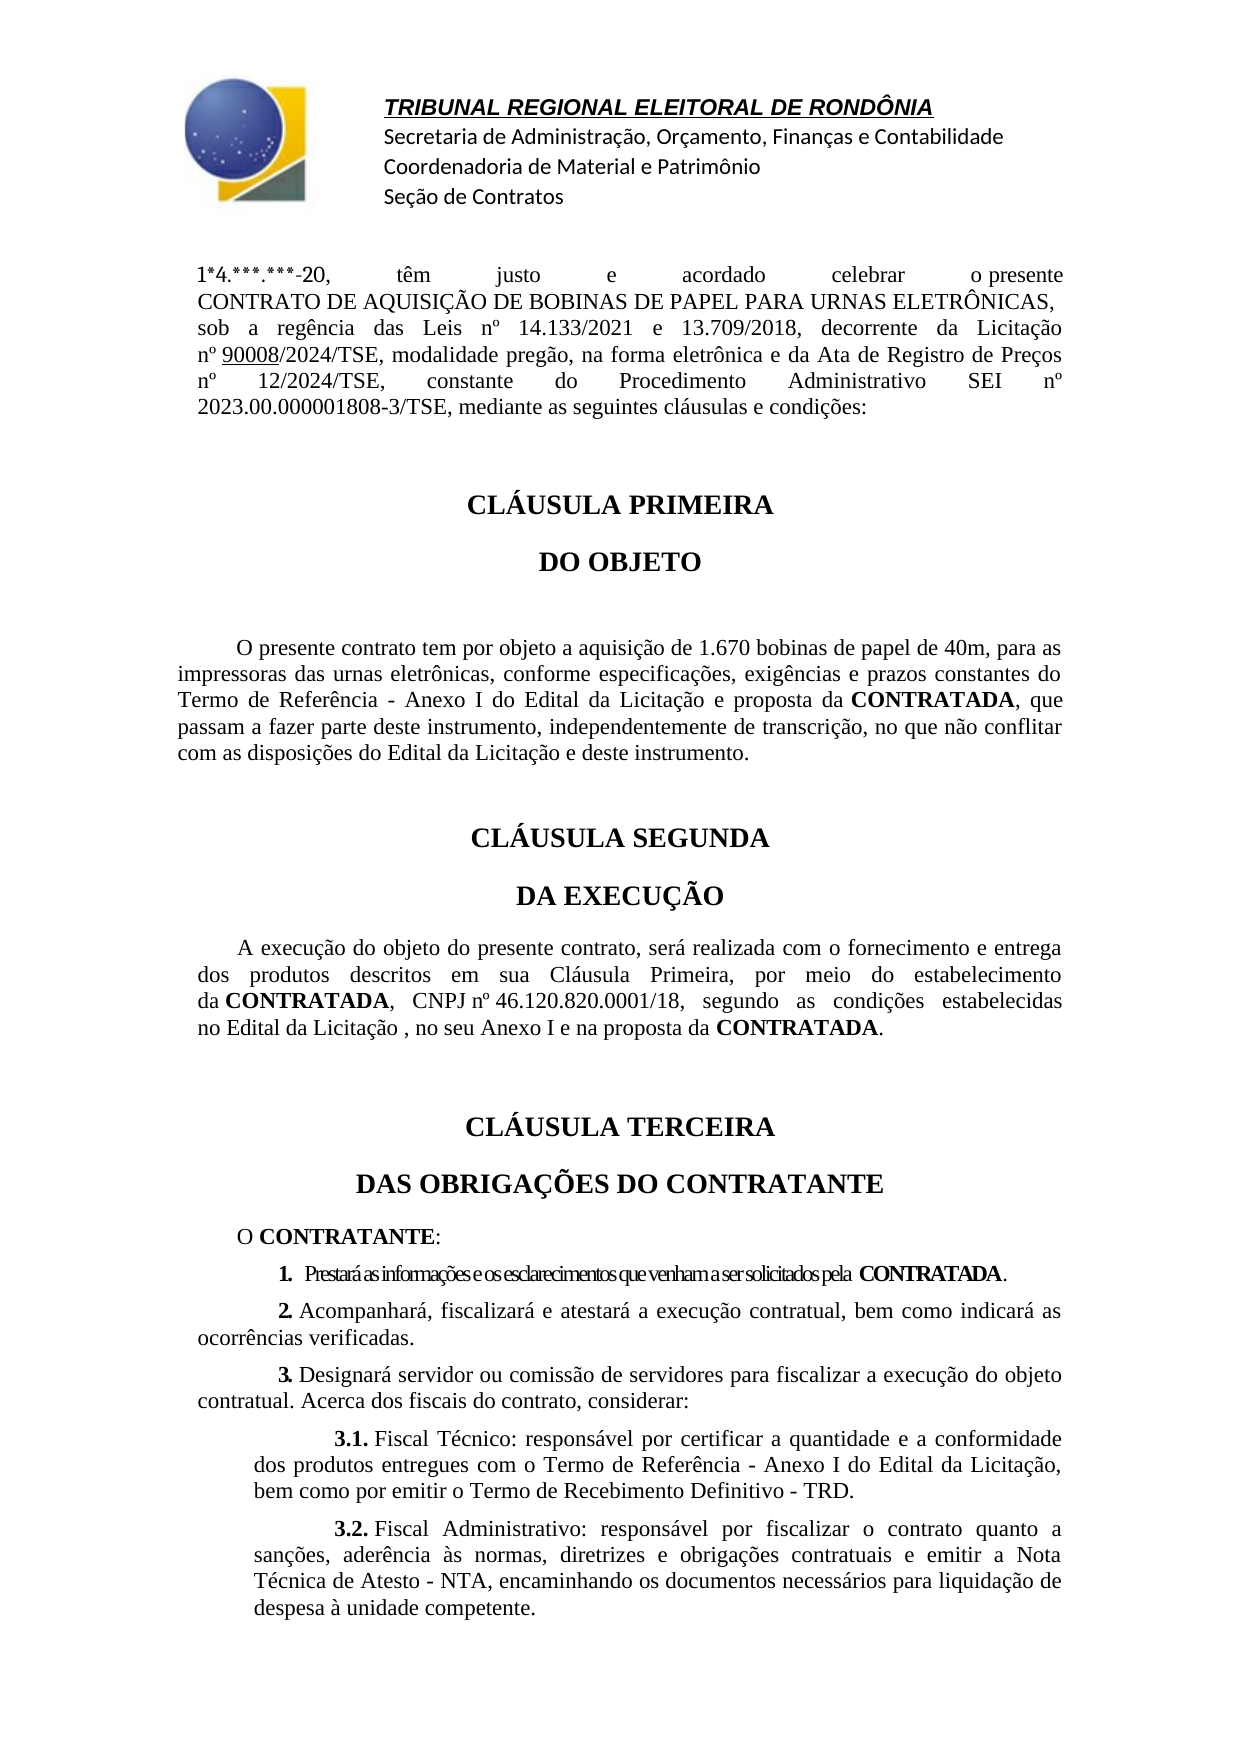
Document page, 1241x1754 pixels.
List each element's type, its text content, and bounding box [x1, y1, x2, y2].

text CLÁUSULA PRIMEIRA [190, 488, 1051, 520]
text CLÁUSULA SEGUNDA [190, 821, 1051, 854]
text DO OBJETO [190, 545, 1051, 578]
text 3.1. Fiscal Técnico: responsável por certificar a quantidade e a conformidade dos produtos entregues com o Termo de Referência - Anexo I do Edital da Licitação, bem como por emitir o Termo de Recebimento Definitivo - TRD. [254, 1425, 1063, 1504]
text DA EXECUÇÃO [190, 879, 1051, 911]
text DAS OBRIGAÇÕES DO CONTRATANTE [190, 1167, 1051, 1199]
text 3. Designará servidor ou comissão de servidores para fiscalizar a execução do objeto contratual. Acerca dos fiscais do contrato, considerar: [197, 1361, 1063, 1414]
text 1*4.***.***-20, têm justo e acordado celebrar o presente CONTRATO DE AQUISIÇÃO DE BOBINAS DE PAPEL PARA URNAS ELETRÔNICAS, sob a regência das Leis nº 14.133/2021 e 13.709/2018, decorrente da Licitação nº 90008/2024/TSE, modalidade pregão, na forma eletrônica e da Ata de Registro de Preços nº 12/2024/TSE, constante do Procedimento Administrativo SEI nº 2023.00.000001808-3/TSE, mediante as seguintes cláusulas e condições: [197, 261, 1063, 420]
text A execução do objeto do presente contrato, será realizada com o fornecimento e entrega dos produtos descritos em sua Cláusula Primeira, por meio do estabelecimento da CONTRATADA, CNPJ nº 46.120.820.0001/18, segundo as condições estabelecidas no Edital da Licitação , no seu Anexo I e na proposta da CONTRATADA. [197, 934, 1063, 1040]
text 1. Prestará as informações e os esclarecimentos que venham a ser solicitados pela CONTRATADA. [197, 1260, 1063, 1287]
text 2. Acompanhará, fiscalizará e atestará a execução contratual, bem como indicará as ocorrências verificadas. [197, 1298, 1063, 1350]
text O presente contrato tem por objeto a aquisição de 1.670 bobinas de papel de 40m, para as impressoras das urnas eletrônicas, conforme especificações, exigências e prazos constantes do Termo de Referência - Anexo I do Edital da Licitação e proposta da CONTRATADA, que passam a fazer parte deste instrumento, independentemente de transcrição, no que não conflitar com as disposições do Edital da Licitação e deste instrumento. [177, 634, 1063, 765]
text CLÁUSULA TERCEIRA [190, 1110, 1051, 1142]
text O CONTRATANTE: [237, 1223, 1063, 1249]
text 3.2. Fiscal Administrativo: responsável por fiscalizar o contrato quanto a sanções, aderência às normas, diretrizes e obrigações contratuais e emitir a Nota Técnica de Atesto - NTA, encaminhando os documentos necessários para liquidação de despesa à unidade competente. [254, 1515, 1063, 1620]
